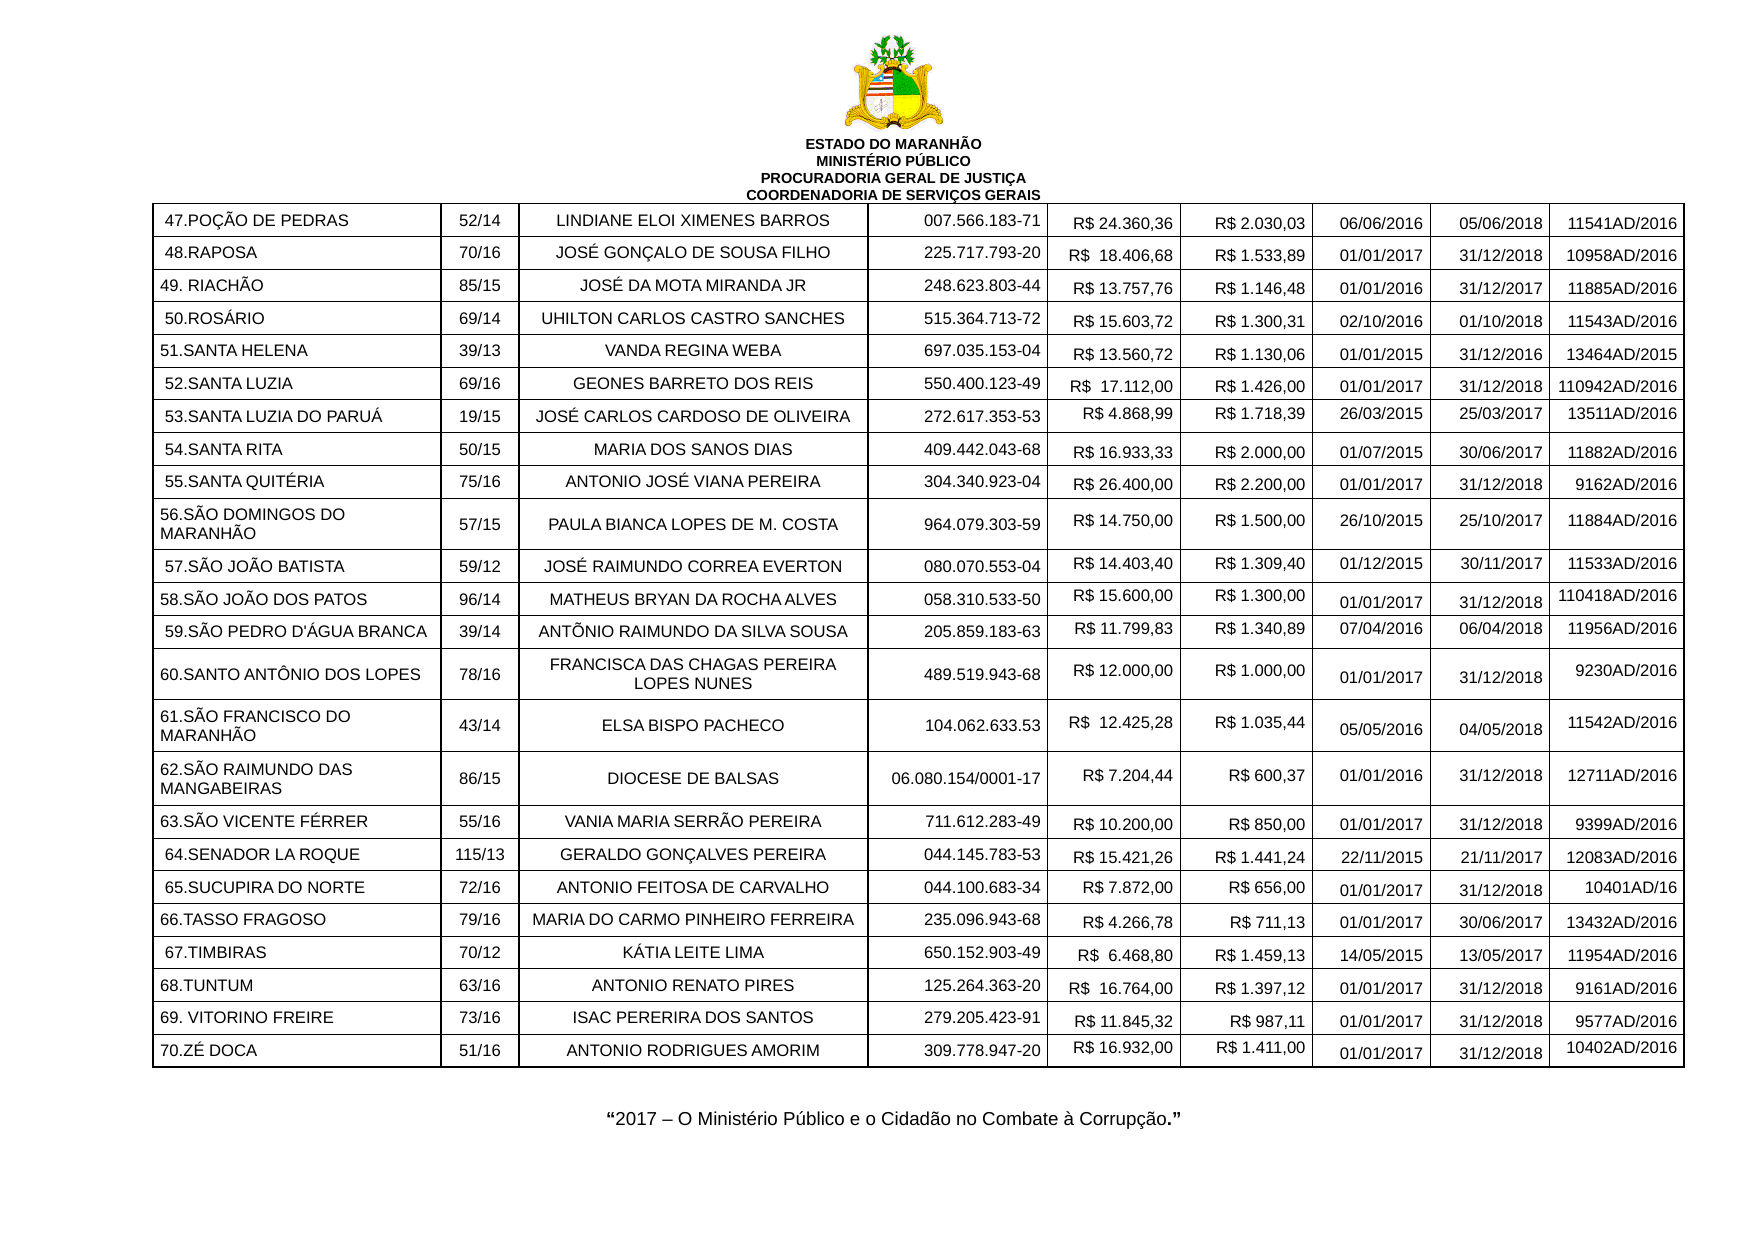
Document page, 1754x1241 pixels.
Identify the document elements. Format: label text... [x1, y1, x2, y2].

table_cell R$ 1.397,12 [1181, 969, 1312, 1001]
table_cell 51.SANTA HELENA [154, 335, 440, 367]
table_cell R$ 1.309,40 [1181, 550, 1312, 582]
table_cell R$ 15.421,26 [1048, 839, 1180, 870]
table_cell 309.778.947-20 [869, 1035, 1047, 1066]
table_cell JOSÉ DA MOTA MIRANDA JR [520, 270, 867, 301]
table_cell 10402AD/2016 [1550, 1035, 1683, 1066]
table_cell 13511AD/2016 [1550, 400, 1683, 432]
table_cell 12083AD/2016 [1550, 839, 1683, 870]
table_cell 04/05/2018 [1431, 700, 1549, 751]
table_cell 31/12/2018 [1431, 237, 1549, 268]
table_cell 61.SÃO FRANCISCO DO MARANHÃO [154, 700, 440, 751]
table_cell 72/16 [442, 871, 518, 903]
table_cell 31/12/2018 [1431, 871, 1549, 903]
table_cell 63.SÃO VICENTE FÉRRER [154, 806, 440, 837]
table_cell 48.RAPOSA [154, 237, 440, 268]
table_cell 25/03/2017 [1431, 400, 1549, 432]
table_cell 11542AD/2016 [1550, 700, 1683, 751]
table_cell 697.035.153-04 [869, 335, 1047, 367]
table_cell R$ 15.603,72 [1048, 302, 1180, 334]
table_cell 044.100.683-34 [869, 871, 1047, 903]
table_cell R$ 11.845,32 [1048, 1002, 1180, 1034]
table_cell R$ 16.764,00 [1048, 969, 1180, 1001]
table_cell 70.ZÉ DOCA [154, 1035, 440, 1066]
table_cell R$ 600,37 [1181, 752, 1312, 805]
table_cell 85/15 [442, 270, 518, 301]
table_cell 58.SÃO JOÃO DOS PATOS [154, 583, 440, 615]
table_cell ANTONIO JOSÉ VIANA PEREIRA [520, 466, 867, 497]
table_cell 31/12/2018 [1431, 649, 1549, 699]
table_cell ISAC PERERIRA DOS SANTOS [520, 1002, 867, 1034]
table_cell 30/06/2017 [1431, 904, 1549, 936]
table_cell 01/01/2015 [1313, 335, 1430, 367]
table_cell R$ 1.300,00 [1181, 583, 1312, 615]
table_cell 69/16 [442, 368, 518, 399]
table_cell R$ 12.425,28 [1048, 700, 1180, 751]
table_cell 711.612.283-49 [869, 806, 1047, 837]
table_cell 01/01/2016 [1313, 752, 1430, 805]
table_cell 49. RIACHÃO [154, 270, 440, 301]
table_cell 57/15 [442, 499, 518, 549]
table_cell 51/16 [442, 1035, 518, 1066]
table_cell ANTONIO RENATO PIRES [520, 969, 867, 1001]
table_cell 79/16 [442, 904, 518, 936]
table_cell 115/13 [442, 839, 518, 870]
table_cell R$ 656,00 [1181, 871, 1312, 903]
table_cell 63/16 [442, 969, 518, 1001]
table_cell 68.TUNTUM [154, 969, 440, 1001]
table_cell 55/16 [442, 806, 518, 837]
table_cell ELSA BISPO PACHECO [520, 700, 867, 751]
table_cell R$ 1.411,00 [1181, 1035, 1312, 1066]
table_cell R$ 987,11 [1181, 1002, 1312, 1034]
table_cell 31/12/2017 [1431, 270, 1549, 301]
table_cell 22/11/2015 [1313, 839, 1430, 870]
table_cell 304.340.923-04 [869, 466, 1047, 497]
table_cell 225.717.793-20 [869, 237, 1047, 268]
table_cell 54.SANTA RITA [154, 433, 440, 465]
table_cell ANTONIO RODRIGUES AMORIM [520, 1035, 867, 1066]
table_cell 31/12/2018 [1431, 969, 1549, 1001]
table_cell R$ 1.300,31 [1181, 302, 1312, 334]
table_cell 05/06/2018 [1431, 204, 1549, 236]
table_cell 235.096.943-68 [869, 904, 1047, 936]
table_cell MARIA DOS SANOS DIAS [520, 433, 867, 465]
table_cell R$ 7.204,44 [1048, 752, 1180, 805]
table_cell 59.SÃO PEDRO D'ÁGUA BRANCA [154, 616, 440, 647]
table_cell 080.070.553-04 [869, 550, 1047, 582]
table_cell 01/01/2017 [1313, 649, 1430, 699]
table_cell 86/15 [442, 752, 518, 805]
table_cell R$ 1.533,89 [1181, 237, 1312, 268]
table_cell 11543AD/2016 [1550, 302, 1683, 334]
table_cell R$ 2.200,00 [1181, 466, 1312, 497]
table_cell 110942AD/2016 [1550, 368, 1683, 399]
table_cell 01/10/2018 [1431, 302, 1549, 334]
table_cell 21/11/2017 [1431, 839, 1549, 870]
table_cell R$ 1.718,39 [1181, 400, 1312, 432]
table_cell 10958AD/2016 [1550, 237, 1683, 268]
table_cell R$ 13.560,72 [1048, 335, 1180, 367]
table_cell 12711AD/2016 [1550, 752, 1683, 805]
table_cell 31/12/2016 [1431, 335, 1549, 367]
table_cell 57.SÃO JOÃO BATISTA [154, 550, 440, 582]
table_cell 9161AD/2016 [1550, 969, 1683, 1001]
table_cell 11533AD/2016 [1550, 550, 1683, 582]
table_cell 11956AD/2016 [1550, 616, 1683, 647]
table_cell 964.079.303-59 [869, 499, 1047, 549]
table_cell 248.623.803-44 [869, 270, 1047, 301]
table_cell DIOCESE DE BALSAS [520, 752, 867, 805]
table_cell 73/16 [442, 1002, 518, 1034]
table_cell 64.SENADOR LA ROQUE [154, 839, 440, 870]
table_cell 05/05/2016 [1313, 700, 1430, 751]
table_cell R$ 11.799,83 [1048, 616, 1180, 647]
table_cell 52/14 [442, 204, 518, 236]
table_cell 31/12/2018 [1431, 368, 1549, 399]
table_cell 110418AD/2016 [1550, 583, 1683, 615]
table_cell 01/01/2017 [1313, 871, 1430, 903]
table_cell 59/12 [442, 550, 518, 582]
table_cell 06.080.154/0001-17 [869, 752, 1047, 805]
table_cell GEONES BARRETO DOS REIS [520, 368, 867, 399]
table_cell 70/12 [442, 937, 518, 968]
table_cell 26/03/2015 [1313, 400, 1430, 432]
table_cell MARIA DO CARMO PINHEIRO FERREIRA [520, 904, 867, 936]
table_cell 39/14 [442, 616, 518, 647]
table_cell R$ 7.872,00 [1048, 871, 1180, 903]
table_cell R$ 26.400,00 [1048, 466, 1180, 497]
table_cell 9230AD/2016 [1550, 649, 1683, 699]
table_cell R$ 16.933,33 [1048, 433, 1180, 465]
table_cell JOSÉ CARLOS CARDOSO DE OLIVEIRA [520, 400, 867, 432]
table_cell 515.364.713-72 [869, 302, 1047, 334]
table_cell R$ 6.468,80 [1048, 937, 1180, 968]
table_cell 66.TASSO FRAGOSO [154, 904, 440, 936]
table_cell 272.617.353-53 [869, 400, 1047, 432]
table_cell 30/11/2017 [1431, 550, 1549, 582]
table_cell 30/06/2017 [1431, 433, 1549, 465]
table_cell 13432AD/2016 [1550, 904, 1683, 936]
table_cell VANIA MARIA SERRÃO PEREIRA [520, 806, 867, 837]
table_cell UHILTON CARLOS CASTRO SANCHES [520, 302, 867, 334]
table_cell 9162AD/2016 [1550, 466, 1683, 497]
table_cell 96/14 [442, 583, 518, 615]
table_cell 50/15 [442, 433, 518, 465]
table_cell 14/05/2015 [1313, 937, 1430, 968]
table_cell 19/15 [442, 400, 518, 432]
table_cell 69/14 [442, 302, 518, 334]
table_cell 47.POÇÃO DE PEDRAS [154, 204, 440, 236]
table_cell R$ 16.932,00 [1048, 1035, 1180, 1066]
table_cell R$ 15.600,00 [1048, 583, 1180, 615]
table_cell R$ 1.441,24 [1181, 839, 1312, 870]
table_cell 13464AD/2015 [1550, 335, 1683, 367]
table_cell PAULA BIANCA LOPES DE M. COSTA [520, 499, 867, 549]
table_cell 31/12/2018 [1431, 466, 1549, 497]
table_cell R$ 1.340,89 [1181, 616, 1312, 647]
table_cell 06/06/2016 [1313, 204, 1430, 236]
table_cell 104.062.633.53 [869, 700, 1047, 751]
table_cell 11884AD/2016 [1550, 499, 1683, 549]
table_cell 07/04/2016 [1313, 616, 1430, 647]
table_cell 31/12/2018 [1431, 583, 1549, 615]
table_cell 01/01/2017 [1313, 1002, 1430, 1034]
table_cell R$ 1.459,13 [1181, 937, 1312, 968]
table_cell R$ 1.000,00 [1181, 649, 1312, 699]
table_cell R$ 24.360,36 [1048, 204, 1180, 236]
table_cell 25/10/2017 [1431, 499, 1549, 549]
table_cell 55.SANTA QUITÉRIA [154, 466, 440, 497]
table_cell 56.SÃO DOMINGOS DO MARANHÃO [154, 499, 440, 549]
table_cell 11885AD/2016 [1550, 270, 1683, 301]
table_cell R$ 17.112,00 [1048, 368, 1180, 399]
table_cell 125.264.363-20 [869, 969, 1047, 1001]
table_cell 01/01/2017 [1313, 583, 1430, 615]
table_cell 01/01/2017 [1313, 969, 1430, 1001]
table_cell 01/01/2017 [1313, 806, 1430, 837]
table_cell 10401AD/16 [1550, 871, 1683, 903]
table_cell KÁTIA LEITE LIMA [520, 937, 867, 968]
table_cell R$ 711,13 [1181, 904, 1312, 936]
table_cell 39/13 [442, 335, 518, 367]
table_cell 11954AD/2016 [1550, 937, 1683, 968]
table_cell 01/01/2017 [1313, 1035, 1430, 1066]
table_cell 01/01/2017 [1313, 237, 1430, 268]
table_cell ANTÕNIO RAIMUNDO DA SILVA SOUSA [520, 616, 867, 647]
table_cell ANTONIO FEITOSA DE CARVALHO [520, 871, 867, 903]
table_cell 69. VITORINO FREIRE [154, 1002, 440, 1034]
table_cell 65.SUCUPIRA DO NORTE [154, 871, 440, 903]
table_cell VANDA REGINA WEBA [520, 335, 867, 367]
table_cell R$ 4.868,99 [1048, 400, 1180, 432]
table_cell R$ 1.035,44 [1181, 700, 1312, 751]
table_cell 60.SANTO ANTÔNIO DOS LOPES [154, 649, 440, 699]
table_cell 52.SANTA LUZIA [154, 368, 440, 399]
table_cell 26/10/2015 [1313, 499, 1430, 549]
table_cell 01/12/2015 [1313, 550, 1430, 582]
table_cell 01/07/2015 [1313, 433, 1430, 465]
table_cell 31/12/2018 [1431, 1002, 1549, 1034]
table_cell R$ 12.000,00 [1048, 649, 1180, 699]
table_cell 11882AD/2016 [1550, 433, 1683, 465]
table_cell 01/01/2017 [1313, 466, 1430, 497]
table_cell 279.205.423-91 [869, 1002, 1047, 1034]
table_cell R$ 4.266,78 [1048, 904, 1180, 936]
table_cell GERALDO GONÇALVES PEREIRA [520, 839, 867, 870]
table_cell 53.SANTA LUZIA DO PARUÁ [154, 400, 440, 432]
table_cell R$ 14.750,00 [1048, 499, 1180, 549]
table_cell 06/04/2018 [1431, 616, 1549, 647]
table_cell 9399AD/2016 [1550, 806, 1683, 837]
table_cell 409.442.043-68 [869, 433, 1047, 465]
table_cell 31/12/2018 [1431, 752, 1549, 805]
table_cell 489.519.943-68 [869, 649, 1047, 699]
table_cell 650.152.903-49 [869, 937, 1047, 968]
table_cell 044.145.783-53 [869, 839, 1047, 870]
table_cell R$ 1.500,00 [1181, 499, 1312, 549]
table_cell R$ 14.403,40 [1048, 550, 1180, 582]
table_cell 058.310.533-50 [869, 583, 1047, 615]
table_cell JOSÉ GONÇALO DE SOUSA FILHO [520, 237, 867, 268]
table_cell JOSÉ RAIMUNDO CORREA EVERTON [520, 550, 867, 582]
table_cell R$ 2.030,03 [1181, 204, 1312, 236]
table_cell 50.ROSÁRIO [154, 302, 440, 334]
table_cell FRANCISCA DAS CHAGAS PEREIRA LOPES NUNES [520, 649, 867, 699]
table_cell 67.TIMBIRAS [154, 937, 440, 968]
table_cell R$ 10.200,00 [1048, 806, 1180, 837]
table_cell 13/05/2017 [1431, 937, 1549, 968]
table_cell 01/01/2016 [1313, 270, 1430, 301]
table_cell R$ 1.130,06 [1181, 335, 1312, 367]
table_cell 43/14 [442, 700, 518, 751]
table_cell 205.859.183-63 [869, 616, 1047, 647]
table_cell 01/01/2017 [1313, 368, 1430, 399]
table_cell 78/16 [442, 649, 518, 699]
table_cell MATHEUS BRYAN DA ROCHA ALVES [520, 583, 867, 615]
table_cell 550.400.123-49 [869, 368, 1047, 399]
table_cell LINDIANE ELOI XIMENES BARROS [520, 204, 867, 236]
table_cell R$ 18.406,68 [1048, 237, 1180, 268]
table_cell R$ 1.426,00 [1181, 368, 1312, 399]
table_cell 75/16 [442, 466, 518, 497]
table_cell 007.566.183-71 [869, 204, 1047, 236]
table_cell 70/16 [442, 237, 518, 268]
table_cell 11541AD/2016 [1550, 204, 1683, 236]
table_cell R$ 850,00 [1181, 806, 1312, 837]
table_cell 31/12/2018 [1431, 806, 1549, 837]
table_cell R$ 2.000,00 [1181, 433, 1312, 465]
table_cell R$ 1.146,48 [1181, 270, 1312, 301]
table_cell 31/12/2018 [1431, 1035, 1549, 1066]
table_cell 9577AD/2016 [1550, 1002, 1683, 1034]
table_cell R$ 13.757,76 [1048, 270, 1180, 301]
table_cell 01/01/2017 [1313, 904, 1430, 936]
table_cell 02/10/2016 [1313, 302, 1430, 334]
table_cell 62.SÃO RAIMUNDO DAS MANGABEIRAS [154, 752, 440, 805]
